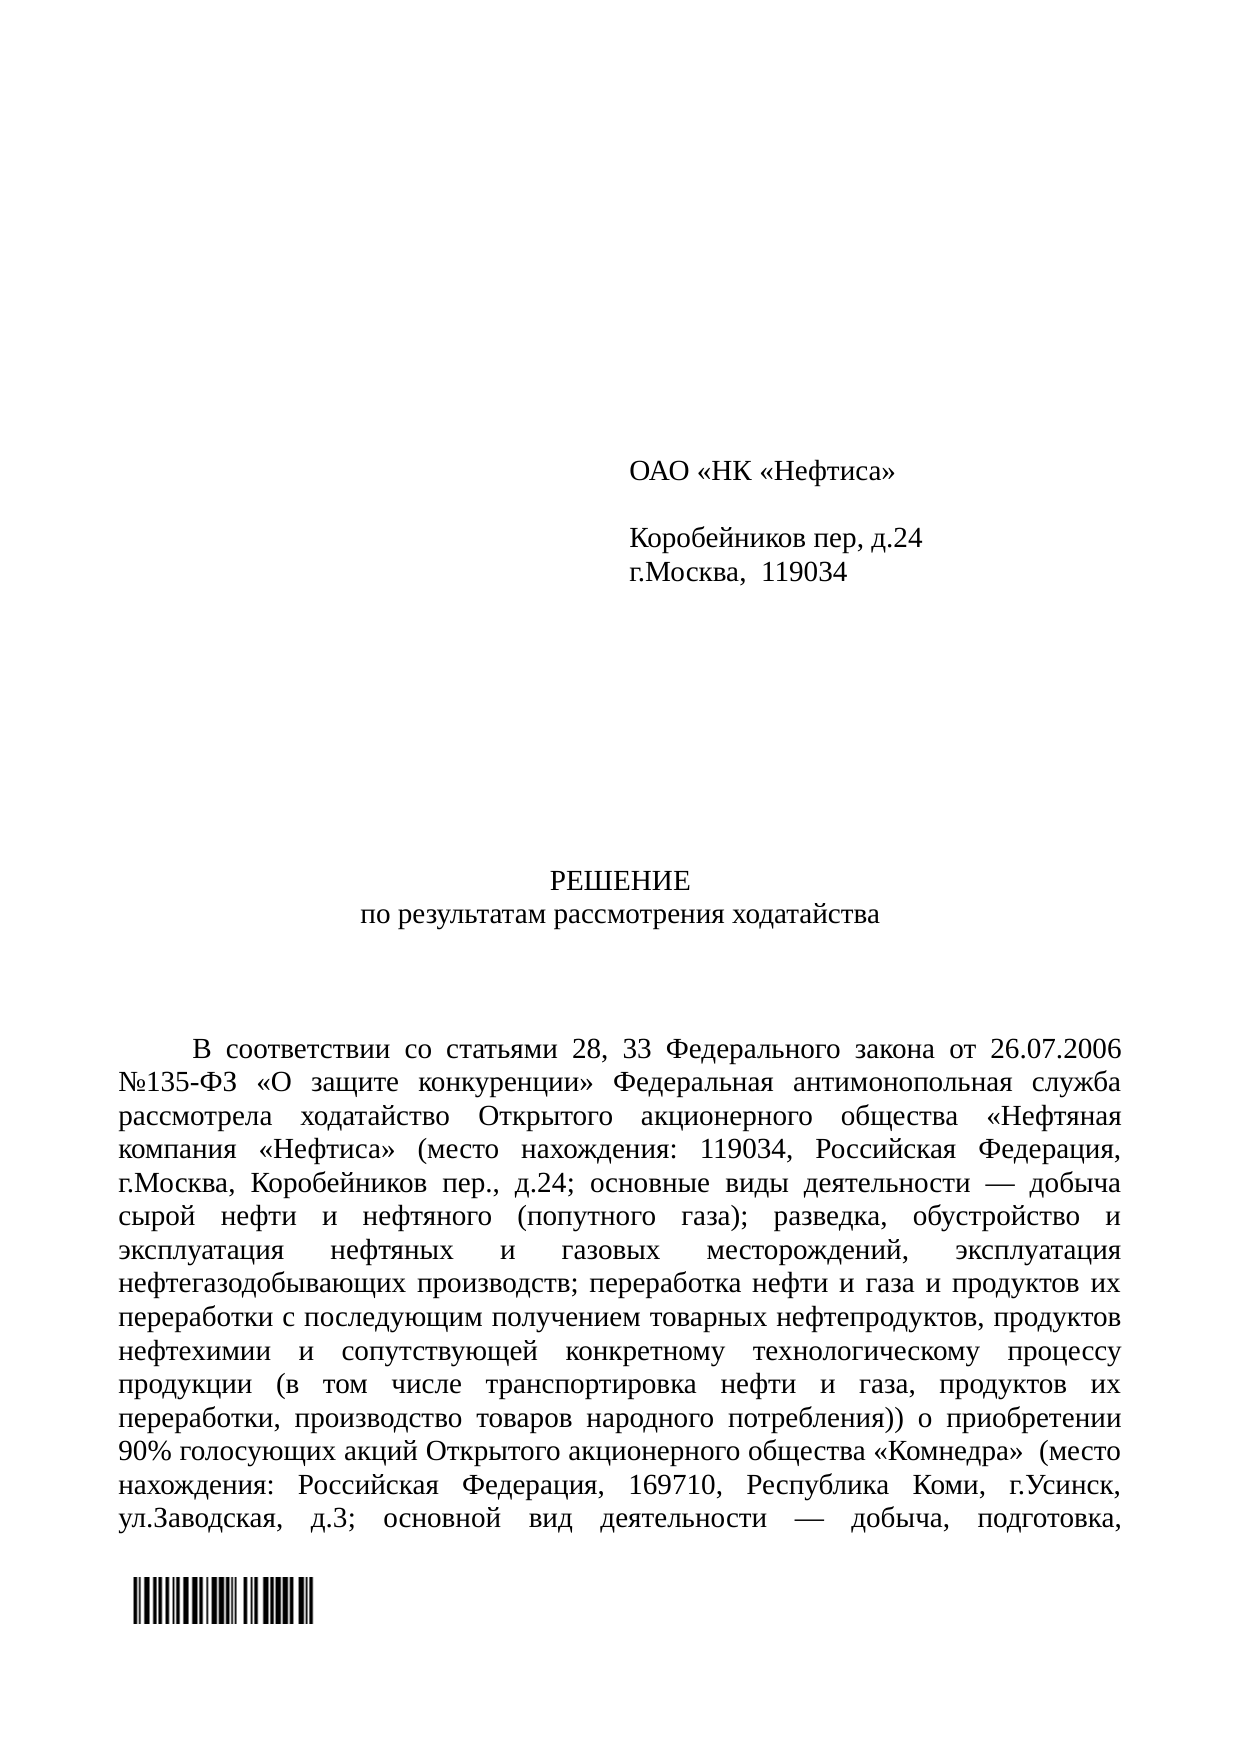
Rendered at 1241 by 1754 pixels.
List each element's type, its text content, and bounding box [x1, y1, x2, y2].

picture [118, 1577, 331, 1624]
text г.Москва, 119034 [629, 554, 1109, 588]
text В соответствии со статьями 28, 33 Федерального закона от 26.07.2006 №135-ФЗ «О защите конкуренции» Федеральная антимонопольная служба рассмотрела ходатайство Открытого акционерного общества «Нефтяная компания «Нефтиса» (место нахождения: 119034, Российская Федерация, г.Москва, Коробейников пер., д.24; основные виды деятельности — добыча сырой нефти и нефтяного (попутного газа); разведка, обустройство и эксплуатация нефтяных и газовых месторождений, эксплуатация нефтегазодобывающих производств; переработка нефти и газа и продуктов их переработки с последующим получением товарных нефтепродуктов, продуктов нефтехимии и сопутствующей конкретному технологическому процессу продукции (в том числе транспортировка нефти и газа, продуктов их переработки, производство товаров народного потребления)) о приобретении 90% голосующих акций Открытого акционерного общества «Комнедра» (место нахождения: Российская Федерация, 169710, Республика Коми, г.Усинск, ул.Заводская, д.3; основной вид деятельности — добыча, подготовка, [118, 1031, 1122, 1534]
text ОАО «НК «Нефтиса» [629, 453, 1109, 487]
text Коробейников пер, д.24 [629, 521, 1109, 554]
text по результатам рассмотрения ходатайства [118, 897, 1122, 930]
text РЕШЕНИЕ [118, 863, 1122, 897]
